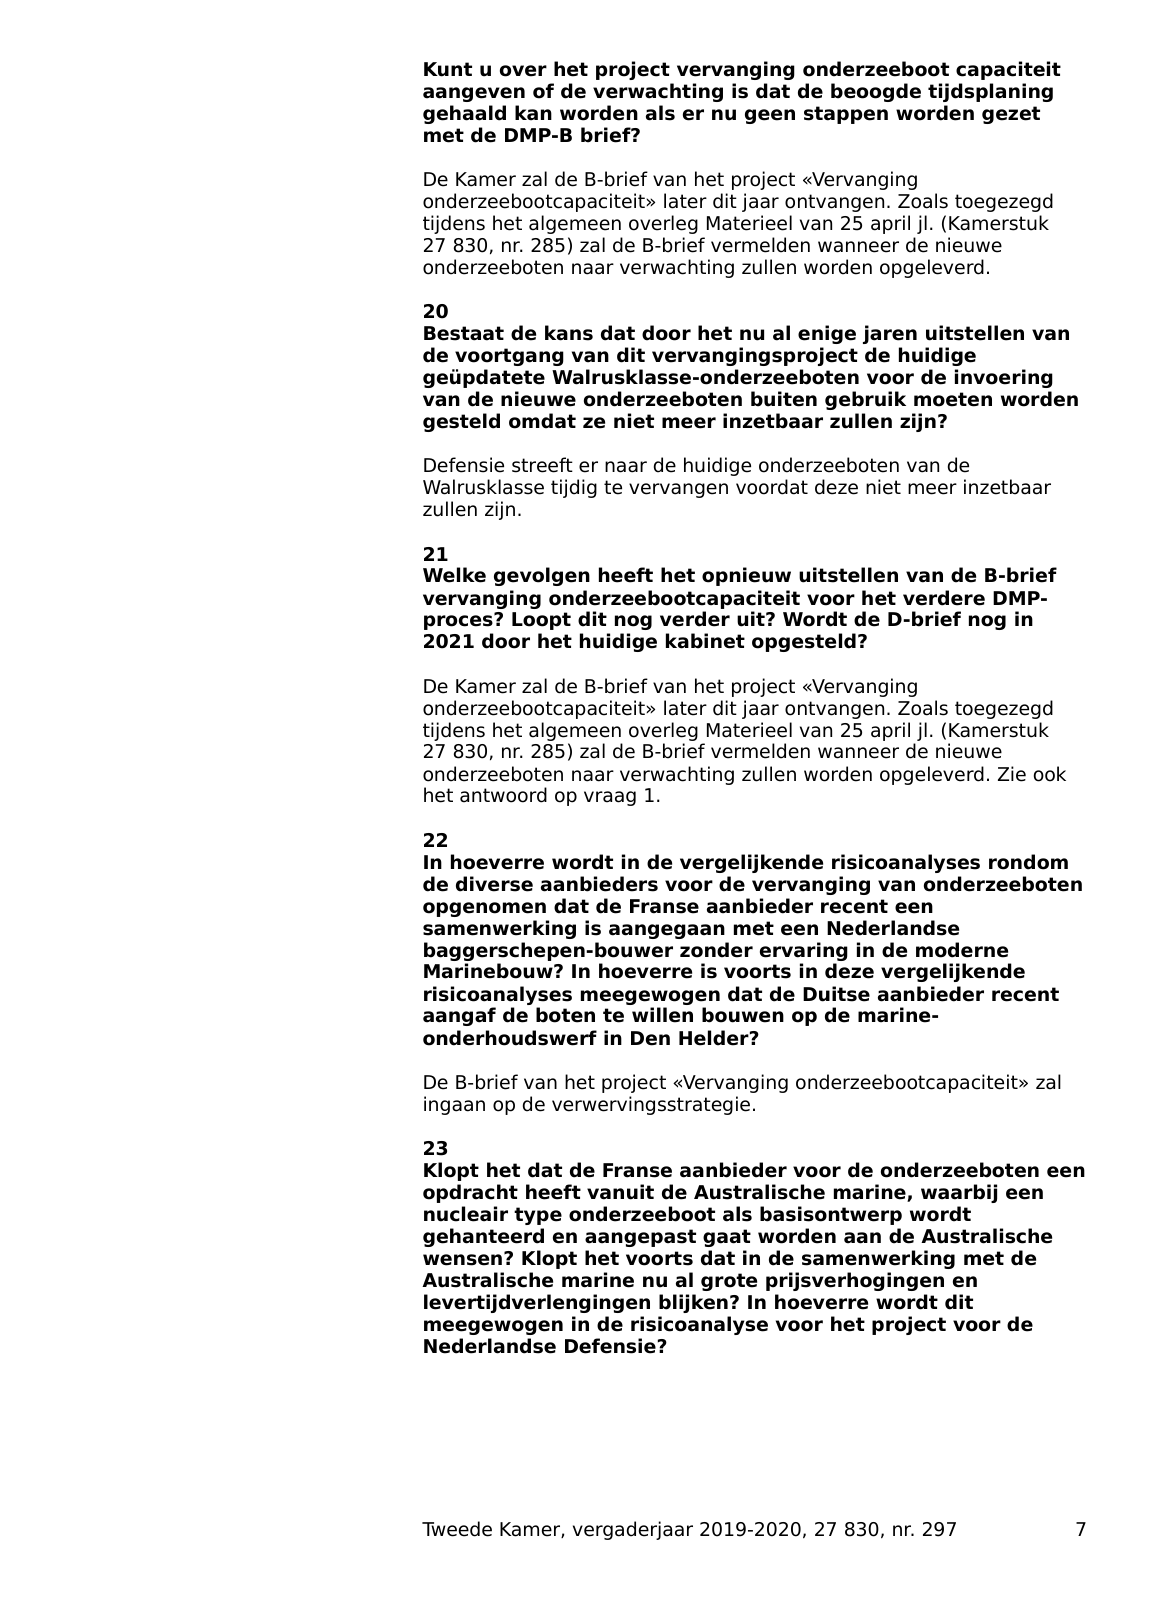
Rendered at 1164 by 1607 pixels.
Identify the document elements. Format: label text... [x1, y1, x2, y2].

text Welke gevolgen heeft het opnieuw uitstellen van de B-brief vervanging onderzeebootcapaciteit voor het verdere DMP-proces? Loopt dit nog verder uit? Wordt de D-brief nog in 2021 door het huidige kabinet opgesteld? [422, 565, 1087, 653]
text 20 [422, 301, 1087, 323]
text 23 [422, 1138, 1087, 1160]
text Defensie streeft er naar de huidige onderzeeboten van de Walrusklasse tijdig te vervangen voordat deze niet meer inzetbaar zullen zijn. [422, 455, 1087, 521]
text 21 [422, 543, 1087, 565]
text Kunt u over het project vervanging onderzeeboot capaciteit aangeven of de verwachting is dat de beoogde tijdsplaning gehaald kan worden als er nu geen stappen worden gezet met de DMP-B brief? [422, 59, 1087, 147]
text De Kamer zal de B-brief van het project «Vervanging onderzeebootcapaciteit» later dit jaar ontvangen. Zoals toegezegd tijdens het algemeen overleg Materieel van 25 april jl. (Kamerstuk 27 830, nr. 285) zal de B-brief vermelden wanneer de nieuwe onderzeeboten naar verwachting zullen worden opgeleverd. Zie ook het antwoord op vraag 1. [422, 676, 1087, 807]
text In hoeverre wordt in de vergelijkende risicoanalyses rondom de diverse aanbieders voor de vervanging van onderzeeboten opgenomen dat de Franse aanbieder recent een samenwerking is aangegaan met een Nederlandse baggerschepen-bouwer zonder ervaring in de moderne Marinebouw? In hoeverre is voorts in deze vergelijkende risicoanalyses meegewogen dat de Duitse aanbieder recent aangaf de boten te willen bouwen op de marine-onderhoudswerf in Den Helder? [422, 852, 1087, 1049]
text De B-brief van het project «Vervanging onderzeebootcapaciteit» zal ingaan op de verwervingsstrategie. [422, 1072, 1087, 1116]
text De Kamer zal de B-brief van het project «Vervanging onderzeebootcapaciteit» later dit jaar ontvangen. Zoals toegezegd tijdens het algemeen overleg Materieel van 25 april jl. (Kamerstuk 27 830, nr. 285) zal de B-brief vermelden wanneer de nieuwe onderzeeboten naar verwachting zullen worden opgeleverd. [422, 169, 1087, 279]
text Klopt het dat de Franse aanbieder voor de onderzeeboten een opdracht heeft vanuit de Australische marine, waarbij een nucleair type onderzeeboot als basisontwerp wordt gehanteerd en aangepast gaat worden aan de Australische wensen? Klopt het voorts dat in de samenwerking met de Australische marine nu al grote prijsverhogingen en levertijdverlengingen blijken? In hoeverre wordt dit meegewogen in de risicoanalyse voor het project voor de Nederlandse Defensie? [422, 1160, 1087, 1357]
text 22 [422, 829, 1087, 852]
text Bestaat de kans dat door het nu al enige jaren uitstellen van de voortgang van dit vervangingsproject de huidige geüpdatete Walrusklasse-onderzeeboten voor de invoering van de nieuwe onderzeeboten buiten gebruik moeten worden gesteld omdat ze niet meer inzetbaar zullen zijn? [422, 323, 1087, 433]
